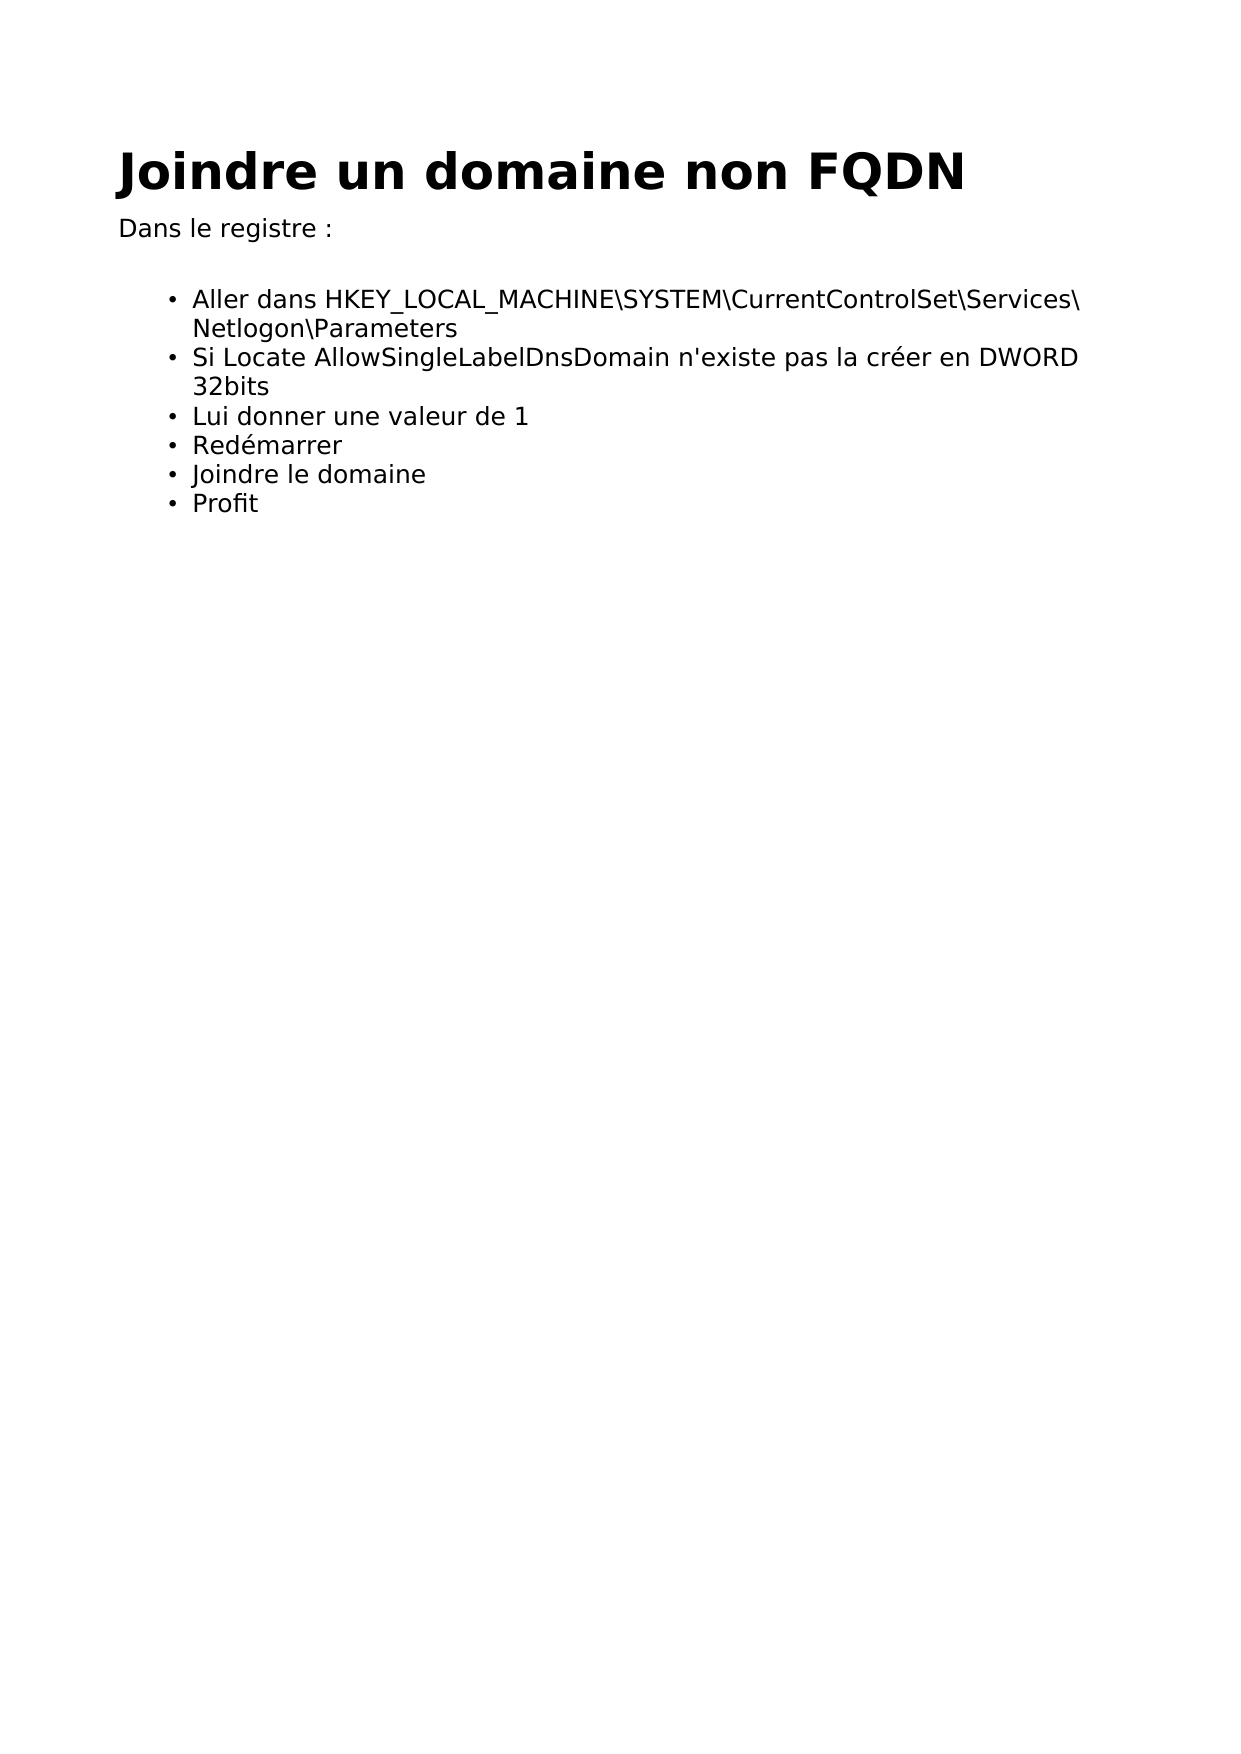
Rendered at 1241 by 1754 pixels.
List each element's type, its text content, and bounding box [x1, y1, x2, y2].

subtitle Joindre un domaine non FQDN [118, 143, 1122, 201]
text Dans le registre : [118, 214, 1122, 243]
list Si Locate AllowSingleLabelDnsDomain n'existe pas la créer en DWORD 32bits [177, 343, 1122, 402]
list Joindre le domaine [177, 460, 1122, 489]
list Profit [177, 489, 1122, 518]
list Aller dans HKEY_LOCAL_MACHINE\SYSTEM\CurrentControlSet\Services\Netlogon\Parameters [177, 285, 1122, 343]
list Redémarrer [177, 431, 1122, 460]
list Lui donner une valeur de 1 [177, 402, 1122, 431]
